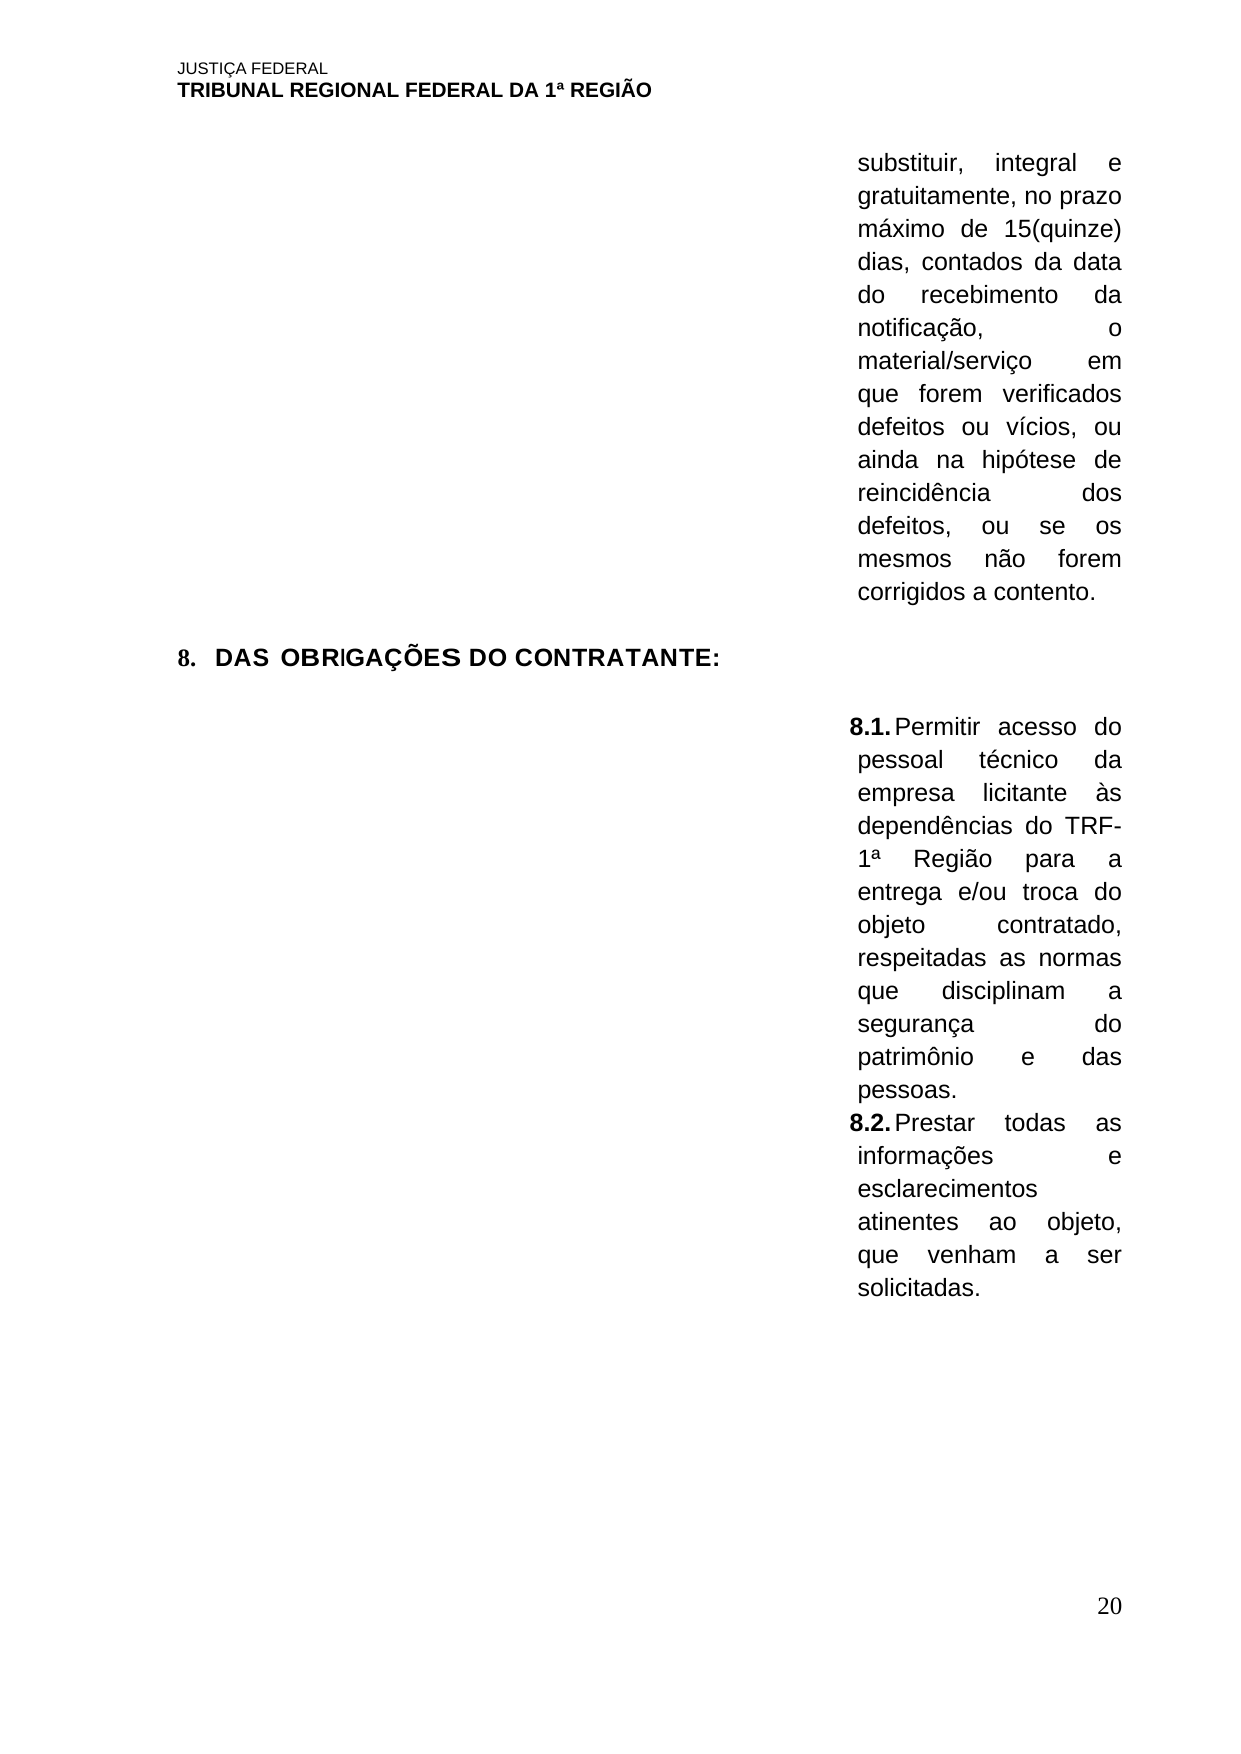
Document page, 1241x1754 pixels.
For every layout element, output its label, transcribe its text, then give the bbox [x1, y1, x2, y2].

list Permitir acesso do pessoal técnico da empresa licitante às dependências do TRF- 1ª Região para a entrega e/ou troca do objeto contratado, respeitadas as normas que disciplinam a segurança do patrimônio e das pessoas. [985, 712, 1122, 1104]
list DAS OBRIGAÇÕES DO CONTRATANTE: [985, 643, 1122, 672]
list Prestar todas as informações e esclarecimentos atinentes ao objeto, que venham a ser solicitadas. [985, 1108, 1122, 1302]
list substituir, integral e gratuitamente, no prazo máximo de 15(quinze) dias, contados da data do recebimento da notificação, o material/serviço em que forem verificados defeitos ou vícios, ou ainda na hipótese de reincidência dos defeitos, ou se os mesmos não forem corrigidos a contento. [812, 148, 1122, 606]
list DAS OBRIGAÇÕES DO CONTRATANTE: [177, 643, 308, 672]
